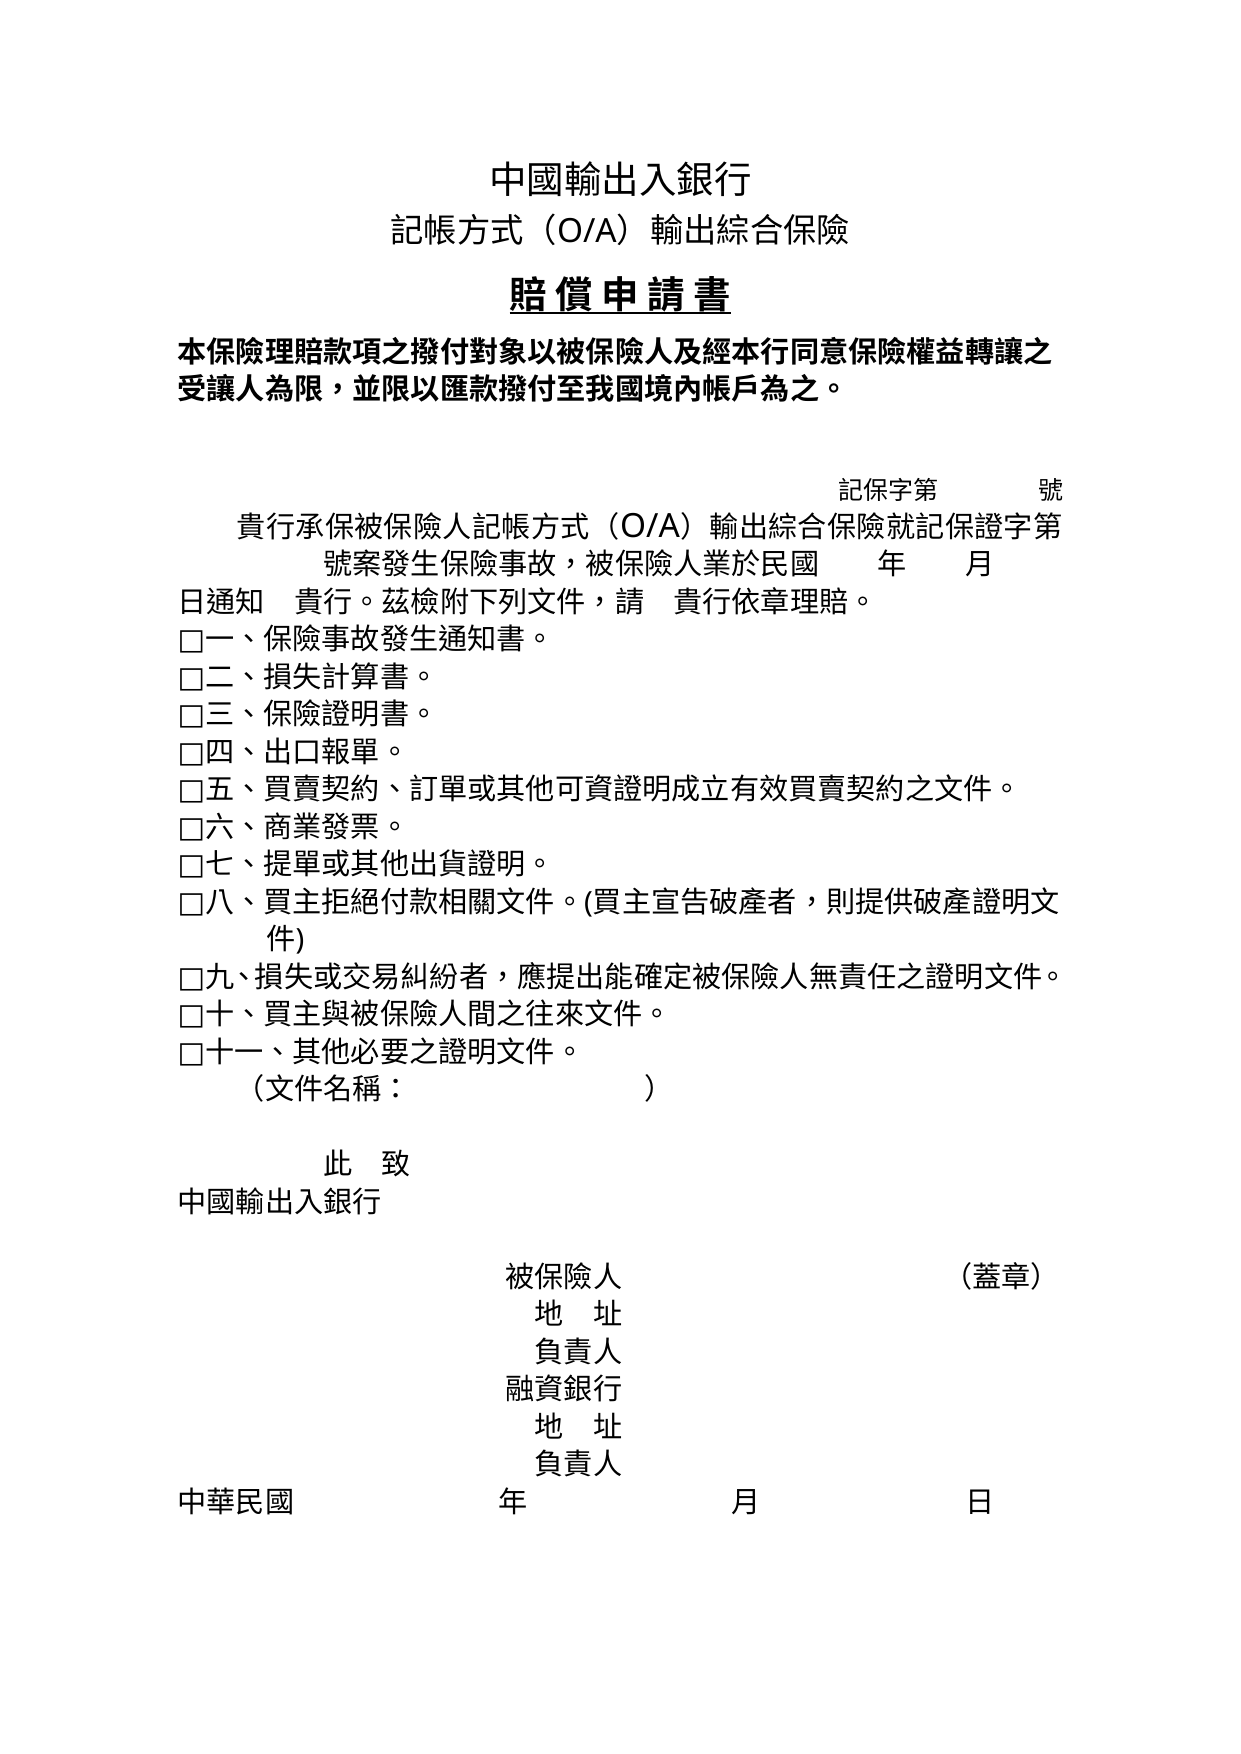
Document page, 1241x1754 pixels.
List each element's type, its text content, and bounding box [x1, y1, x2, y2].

text 號案發生保險事故，被保險人業於民國 年 月 日通知 貴行。茲檢附下列文件，請 貴行依章理賠。 [177, 544, 1063, 619]
text □九、損失或交易糾紛者，應提出能確定被保險人無責任之證明文件。 [177, 957, 1063, 994]
text 融資銀行 [177, 1369, 1063, 1407]
text （文件名稱： ） [177, 1069, 1063, 1107]
text □七、提單或其他出貨證明。 [177, 844, 1063, 882]
text 中國輸出入銀行 [177, 150, 1063, 204]
text □五、買賣契約、訂單或其他可資證明成立有效買賣契約之文件。 [177, 769, 1063, 807]
text 地 址 [177, 1294, 1063, 1332]
text □八、買主拒絕付款相關文件。(買主宣告破產者，則提供破產證明文件) [177, 882, 1063, 957]
text 中華民國 年 月 日 [177, 1482, 1063, 1519]
text 負責人 [177, 1444, 1063, 1482]
text 地 址 [177, 1407, 1063, 1444]
text 貴行承保被保險人記帳方式（O/A）輸出綜合保險就記保證字第 [177, 507, 1063, 544]
text □四、出口報單。 [177, 732, 1063, 769]
text 被保險人 （蓋章） [177, 1257, 1063, 1294]
text 負責人 [177, 1332, 1063, 1369]
text □十一、其他必要之證明文件。 [177, 1032, 1063, 1069]
text 中國輸出入銀行 [177, 1182, 1063, 1219]
text □一、保險事故發生通知書。 [177, 619, 1063, 657]
text □二、損失計算書。 [177, 657, 1063, 694]
text □十、買主與被保險人間之往來文件。 [177, 994, 1063, 1032]
text 此 致 [177, 1144, 1063, 1182]
text 賠 償 申 請 書 [177, 265, 1063, 319]
text 記保字第 號 [177, 469, 1063, 507]
text 本保險理賠款項之撥付對象以被保險人及經本行同意保險權益轉讓之受讓人為限，並限以匯款撥付至我國境內帳戶為之。 [177, 332, 1063, 407]
text □六、商業發票。 [177, 807, 1063, 844]
text 記帳方式（O/A）輸出綜合保險 [177, 204, 1063, 253]
text □三、保險證明書。 [177, 694, 1063, 732]
